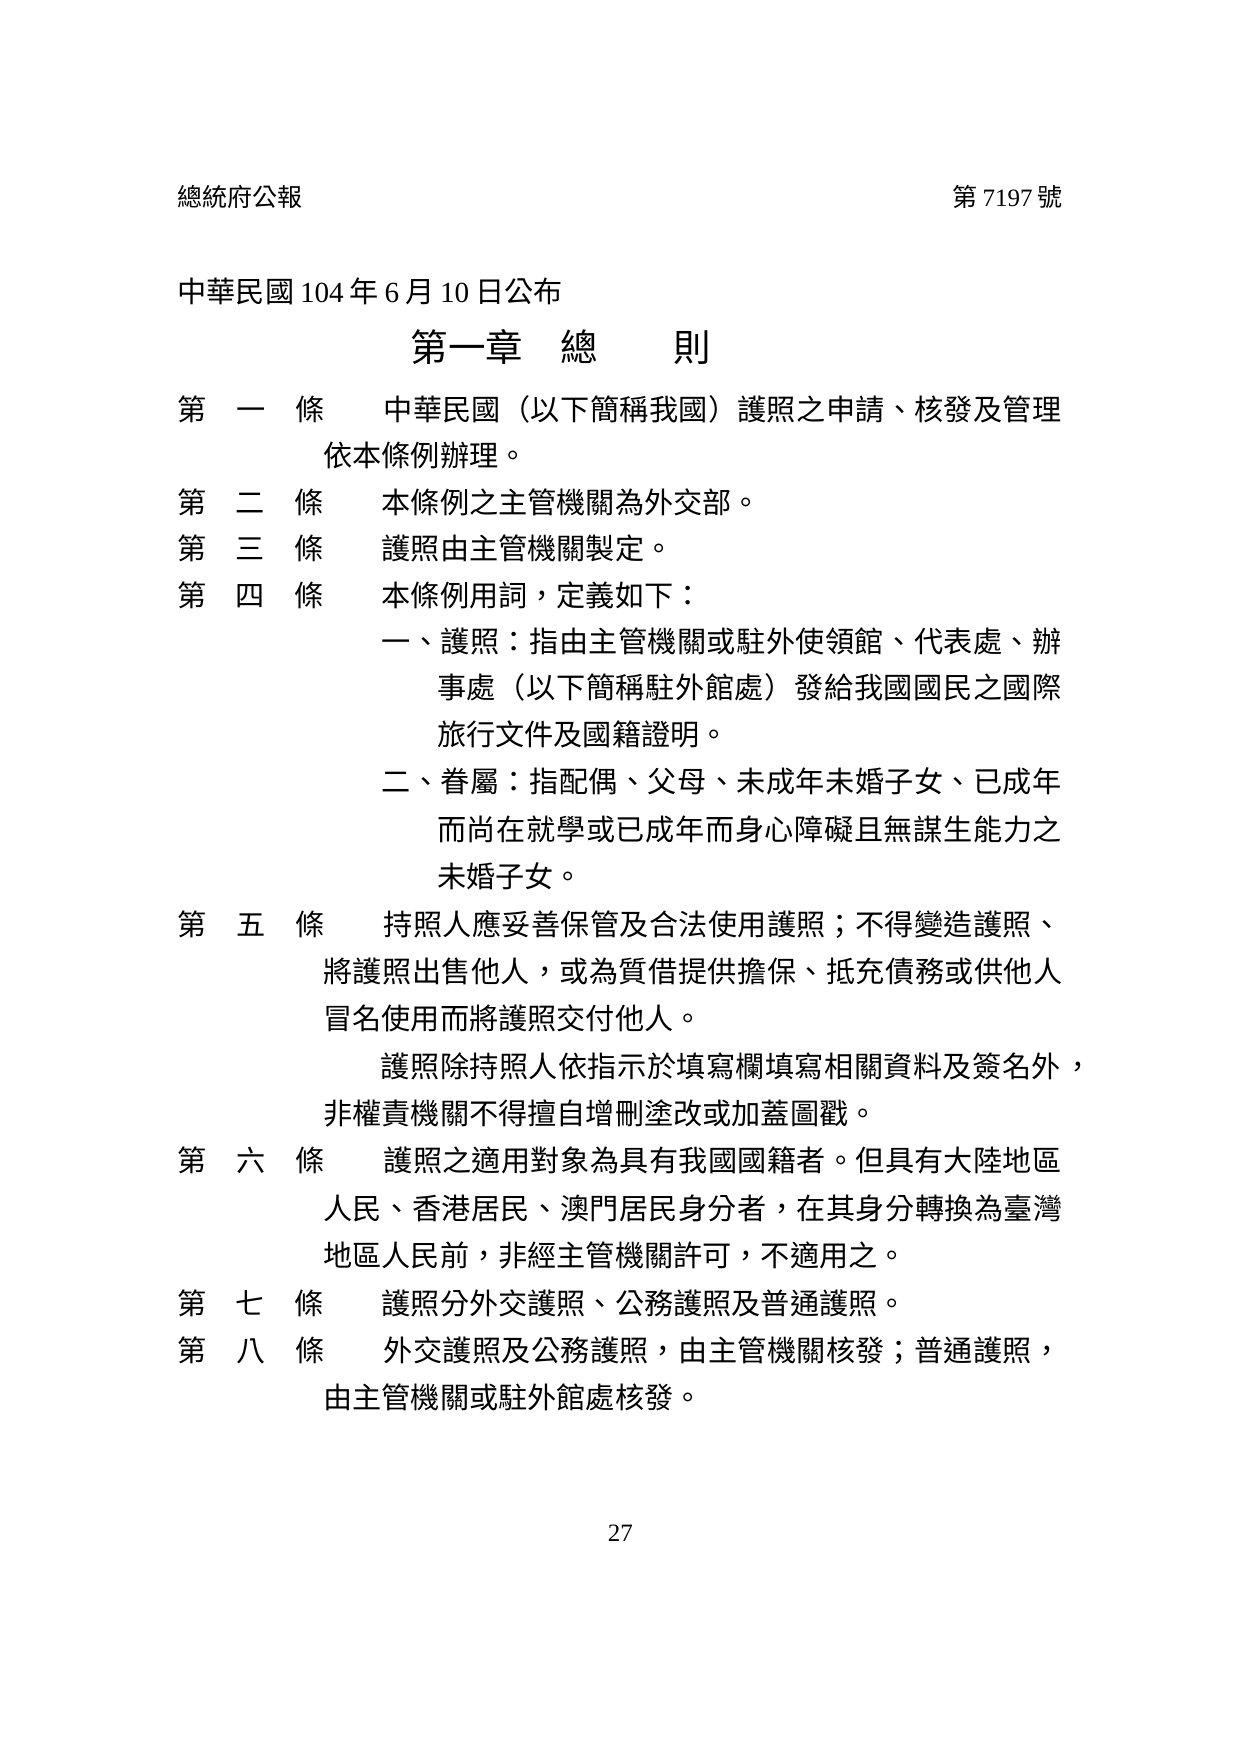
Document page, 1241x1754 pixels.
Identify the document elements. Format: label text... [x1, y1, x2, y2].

text 第 二 條 本條例之主管機關為外交部。 [177, 476, 1063, 522]
text 護照除持照人依指示於填寫欄填寫相關資料及簽名外，非權責機關不得擅自增刪塗改或加蓋圖戳。 [323, 1039, 1063, 1134]
text 中華民國104年6月10日公布 [177, 266, 1063, 312]
text 第 六 條 護照之適用對象為具有我國國籍者。但具有大陸地區人民、香港居民、澳門居民身分者，在其身分轉換為臺灣地區人民前，非經主管機關許可，不適用之。 [177, 1134, 1063, 1276]
text 一、護照：指由主管機關或駐外使領館、代表處、辦事處（以下簡稱駐外館處）發給我國國民之國際旅行文件及國籍證明。 [381, 615, 1063, 755]
text 第 八 條 外交護照及公務護照，由主管機關核發；普通護照，由主管機關或駐外館處核發。 [177, 1323, 1063, 1418]
text 第 七 條 護照分外交護照、公務護照及普通護照。 [177, 1276, 1063, 1323]
text 第一章 總 則 [411, 324, 1063, 371]
text 第 五 條 持照人應妥善保管及合法使用護照；不得變造護照、將護照出售他人，或為質借提供擔保、抵充債務或供他人冒名使用而將護照交付他人。 [177, 897, 1063, 1039]
text 第 三 條 護照由主管機關製定。 [177, 522, 1063, 569]
text 第 四 條 本條例用詞，定義如下： [177, 569, 1063, 615]
text 第 一 條 中華民國（以下簡稱我國）護照之申請、核發及管理，依本條例辦理。 [177, 383, 1063, 476]
text 二、眷屬：指配偶、父母、未成年未婚子女、已成年而尚在就學或已成年而身心障礙且無謀生能力之未婚子女。 [381, 755, 1063, 897]
